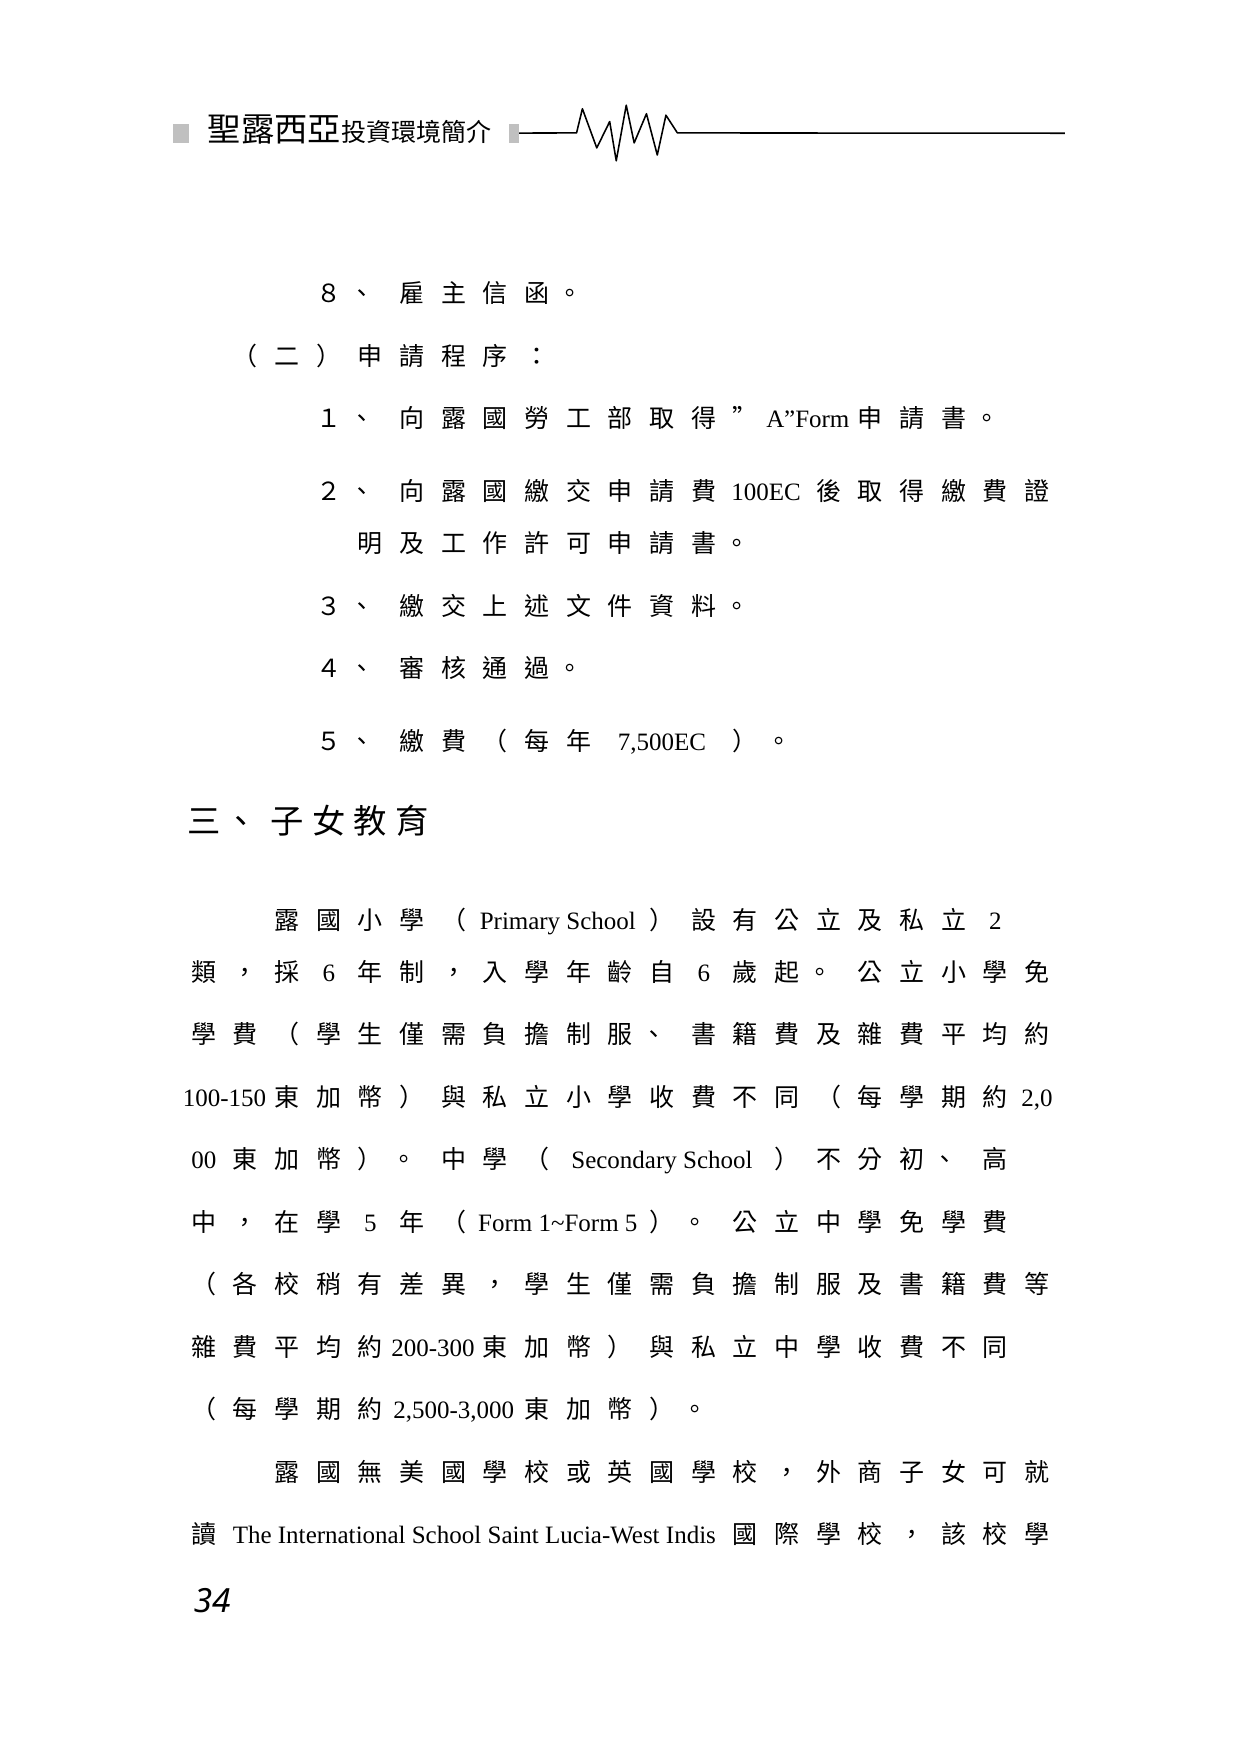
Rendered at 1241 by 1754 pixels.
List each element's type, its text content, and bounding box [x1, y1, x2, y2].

text １、向露國勞工部取得”A”Form申請書。 [281, 375, 1058, 438]
text 三、子女教育 [183, 777, 1058, 839]
text ３、繳交上述文件資料。 [281, 563, 1058, 625]
text （二）申請程序： [207, 313, 1058, 375]
text ４、審核通過。 [281, 625, 1058, 688]
text ２、向露國繳交申請費100EC後取得繳費證明及工作許可申請書。 [281, 438, 1058, 563]
text ５、繳費（每年7,500EC）。 [281, 688, 1058, 750]
text 露國無美國學校或英國學校，外商子女可就讀The International School Saint Lucia-West Indis國際學校，該校學 [183, 1429, 1058, 1554]
text ８、雇主信函。 [281, 250, 1058, 313]
text 露國小學（Primary School）設有公立及私立2類，採6年制，入學年齡自6歲起。公立小學免學費（學生僅需負擔制服、書籍費及雜費平均約100-150東加幣）與私立小學收費不同（每學期約2,000東加幣）。中學（Secondary School）不分初、高中，在學5年（Form 1~Form 5）。公立中學免學費（各校稍有差異，學生僅需負擔制服及書籍費等雜費平均約200-300東加幣）與私立中學收費不同（每學期約2,500-3,000東加幣）。 [183, 866, 1058, 1429]
